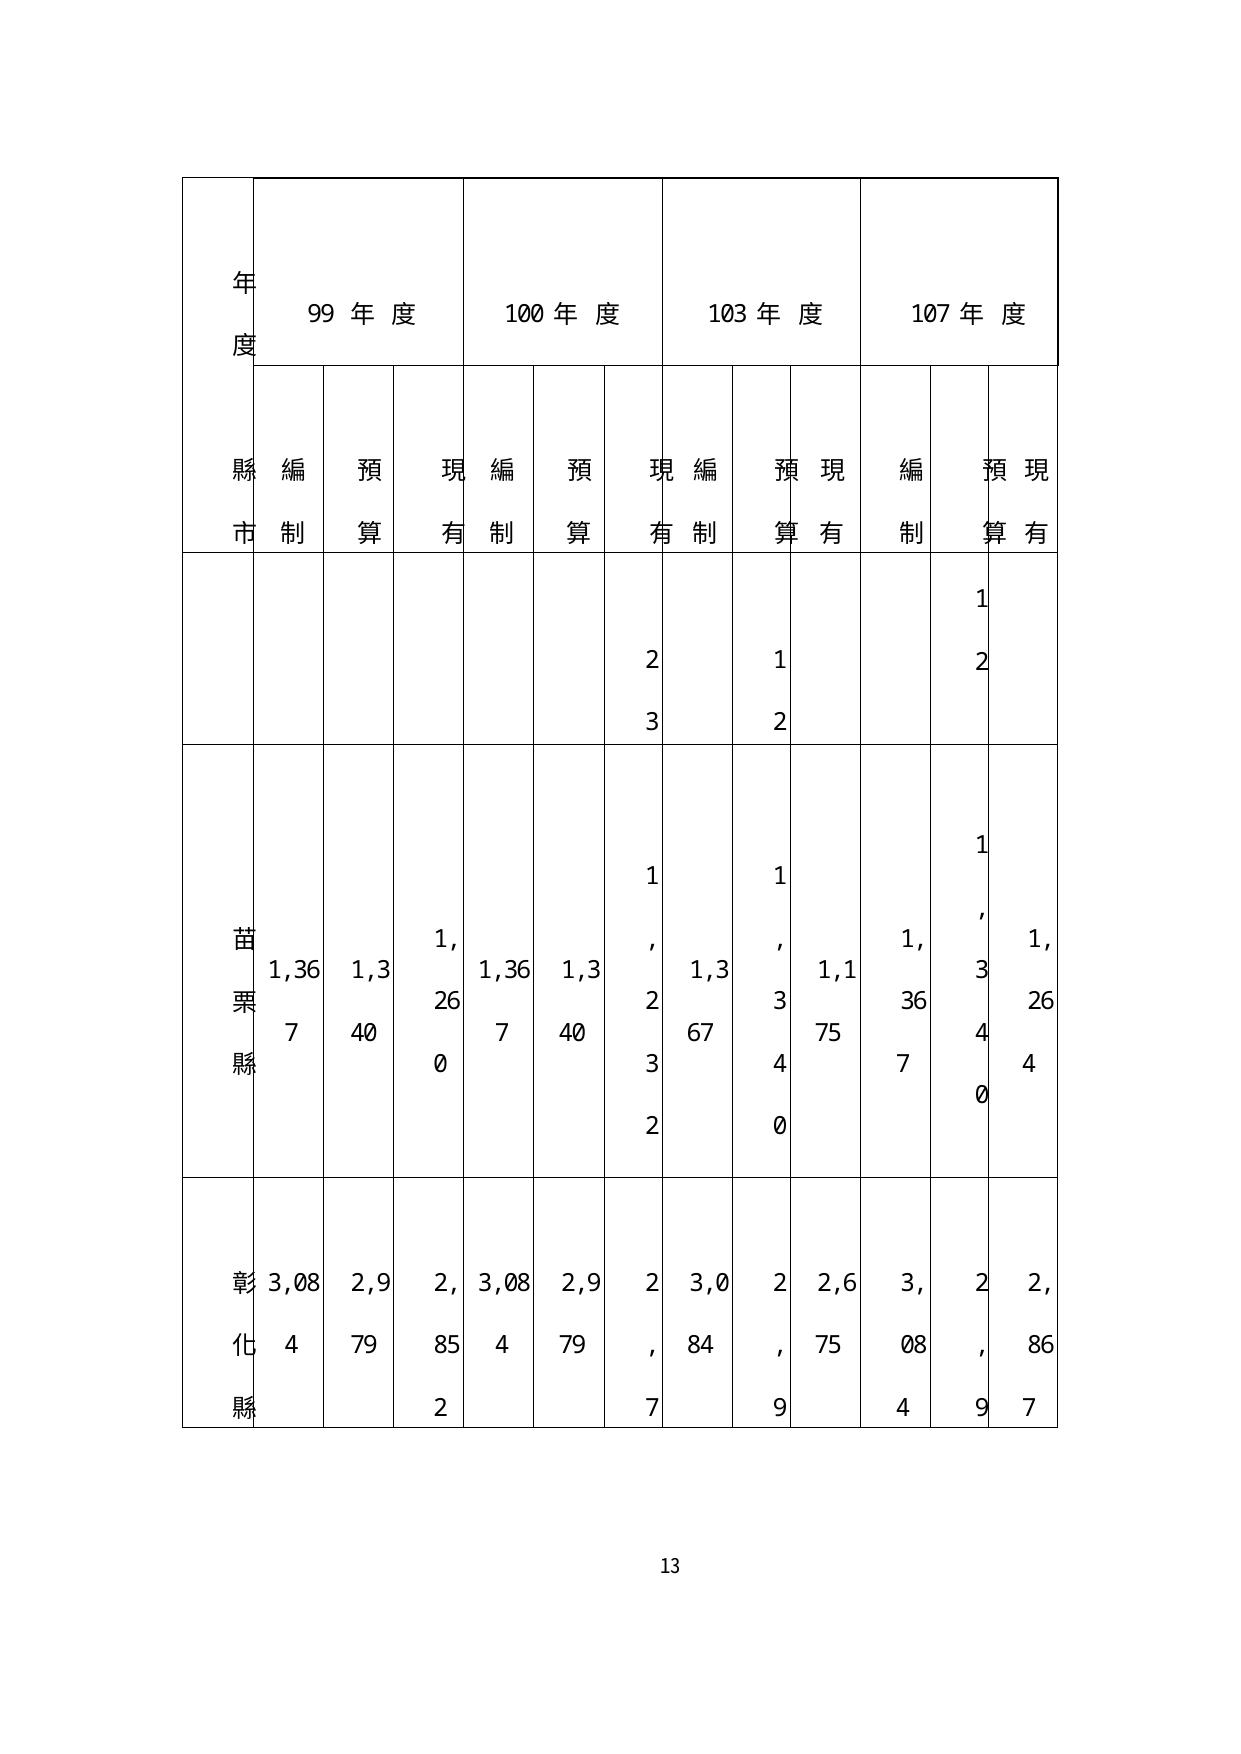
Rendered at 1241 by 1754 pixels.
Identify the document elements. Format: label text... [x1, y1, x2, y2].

table_cell 現有 [989, 366, 1057, 552]
table_cell [861, 553, 930, 744]
table_cell [324, 553, 393, 744]
table_cell 3,084 [254, 1178, 323, 1427]
table_cell 1,232 [605, 745, 662, 1177]
table_cell 1,367 [254, 745, 323, 1177]
table_cell 1,260 [394, 745, 463, 1177]
table_cell 苗栗縣 [183, 745, 253, 1177]
table_cell 彰化縣 [246, 1342, 253, 1353]
table_cell 現有 [605, 366, 662, 552]
table_cell 2,7 [605, 1178, 662, 1427]
table_cell 3,084 [464, 1178, 533, 1427]
table_cell 2,9 [733, 1178, 790, 1427]
table_cell 2,852 [394, 1178, 463, 1427]
table_cell 彰化縣 [183, 1178, 253, 1427]
table_cell 1,264 [989, 745, 1057, 1177]
table_cell 12 [931, 553, 988, 744]
table_cell 新竹縣 [183, 553, 253, 744]
table_cell 編制 [254, 366, 323, 552]
table_header 107年度 [861, 179, 1057, 365]
table_cell 3,084 [663, 1178, 732, 1427]
table_header 年度 [183, 178, 253, 365]
table_cell 1,212 [254, 553, 323, 744]
table_cell 1,367 [861, 745, 930, 1177]
table_cell 預算 [534, 366, 604, 552]
table_cell 預算 [931, 366, 988, 552]
table_cell 1,340 [733, 745, 790, 1177]
table_header 103年度 [663, 179, 860, 365]
table_cell 2,867 [989, 1178, 1057, 1427]
table_cell [989, 553, 1057, 744]
table_cell 1,340 [534, 745, 604, 1177]
table_cell 編制 [861, 366, 930, 552]
table_cell 預算 [324, 366, 393, 552]
table_cell 3,084 [861, 1178, 930, 1427]
table_cell 12 [733, 553, 790, 744]
table_cell 現有 [394, 366, 463, 552]
table_cell 編制 [464, 366, 533, 552]
table_cell [791, 553, 860, 744]
table_cell 2,979 [534, 1178, 604, 1427]
table_cell 1,367 [663, 745, 732, 1177]
table_cell 1,340 [324, 745, 393, 1177]
table_cell 2,9 [931, 1178, 988, 1427]
table_cell 編制 [663, 366, 732, 552]
table_cell 2,979 [324, 1178, 393, 1427]
table_cell 23 [605, 553, 662, 744]
table_cell 1,367 [464, 745, 533, 1177]
table_cell 1,340 [931, 745, 988, 1177]
table_header 99年度 [254, 179, 463, 365]
table_cell [464, 553, 533, 744]
table_cell [663, 553, 732, 744]
table_cell 1,175 [791, 745, 860, 1177]
table_cell 2,675 [791, 1178, 860, 1427]
table_cell 縣市 [183, 365, 253, 552]
table_cell [394, 553, 463, 744]
table_cell 現有 [791, 366, 860, 552]
table_cell [534, 553, 604, 744]
table_cell 預算 [733, 366, 790, 552]
table_header 100年度 [464, 179, 662, 365]
